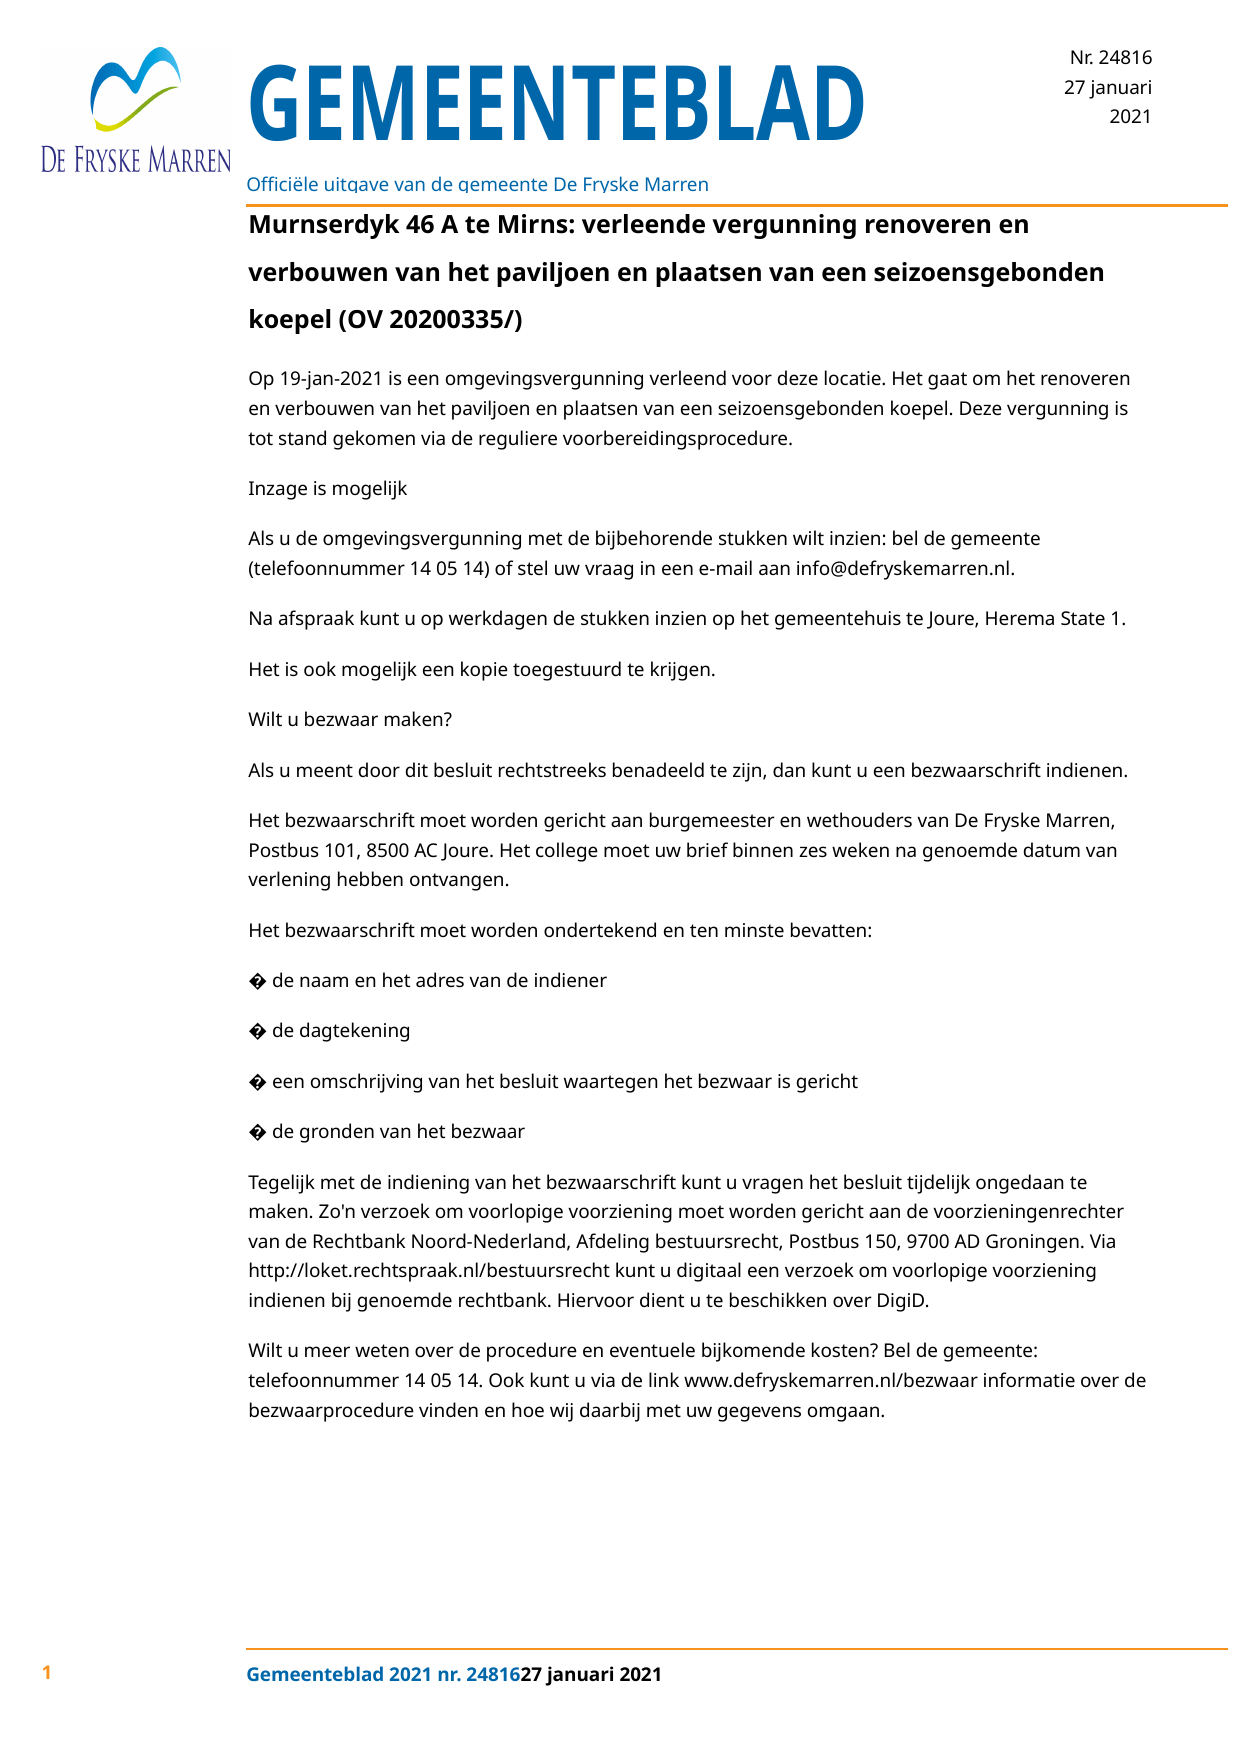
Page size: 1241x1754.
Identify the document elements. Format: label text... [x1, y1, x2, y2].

text Als u meent door dit besluit rechtstreeks benadeeld te zijn, dan kunt u een bezwaarschrift indienen. [248, 757, 1152, 782]
text � een omschrijving van het besluit waartegen het bezwaar is gericht [248, 1068, 1152, 1094]
text Als u de omgevingsvergunning met de bijbehorende stukken wilt inzien: bel de gemeente (telefoonnummer 14 05 14) of stel uw vraag in een e-mail aan info@defryskemarren.nl. [248, 526, 1152, 581]
text Op 19-jan-2021 is een omgevingsvergunning verleend voor deze locatie. Het gaat om het renoveren en verbouwen van het paviljoen en plaatsen van een seizoensgebonden koepel. Deze vergunning is tot stand gekomen via de reguliere voorbereidingsprocedure. [248, 366, 1152, 450]
text Na afspraak kunt u op werkdagen de stukken inzien op het gemeentehuis te Joure, Herema State 1. [248, 606, 1152, 631]
text � de naam en het adres van de indiener [248, 967, 1152, 993]
text Murnserdyk 46 A te Mirns: verleende vergunning renoveren en verbouwen van het paviljoen en plaatsen van een seizoensgebonden koepel (OV 20200335/) [248, 207, 1152, 336]
picture [41, 47, 231, 172]
text Wilt u bezwaar maken? [248, 706, 1152, 732]
text Het bezwaarschrift moet worden ondertekend en ten minste bevatten: [248, 917, 1152, 942]
text Het is ook mogelijk een kopie toegestuurd te krijgen. [248, 656, 1152, 682]
text Wilt u meer weten over de procedure en eventuele bijkomende kosten? Bel de gemeente: telefoonnummer 14 05 14. Ook kunt u via de link www.defryskemarren.nl/bezwaar informatie over de bezwaarprocedure vinden en hoe wij daarbij met uw gegevens omgaan. [248, 1338, 1152, 1422]
text Inzage is mogelijk [248, 475, 1152, 501]
text Het bezwaarschrift moet worden gericht aan burgemeester en wethouders van De Fryske Marren, Postbus 101, 8500 AC Joure. Het college moet uw brief binnen zes weken na genoemde datum van verlening hebben ontvangen. [248, 807, 1152, 892]
text � de gronden van het bezwaar [248, 1118, 1152, 1144]
text � de dagtekening [248, 1018, 1152, 1043]
text Tegelijk met de indiening van het bezwaarschrift kunt u vragen het besluit tijdelijk ongedaan te maken. Zo'n verzoek om voorlopige voorziening moet worden gericht aan de voorzieningenrechter van de Rechtbank Noord-Nederland, Afdeling bestuursrecht, Postbus 150, 9700 AD Groningen. Via http://loket.rechtspraak.nl/bestuursrecht kunt u digitaal een verzoek om voorlopige voorziening indienen bij genoemde rechtbank. Hiervoor dient u te beschikken over DigiD. [248, 1169, 1152, 1313]
